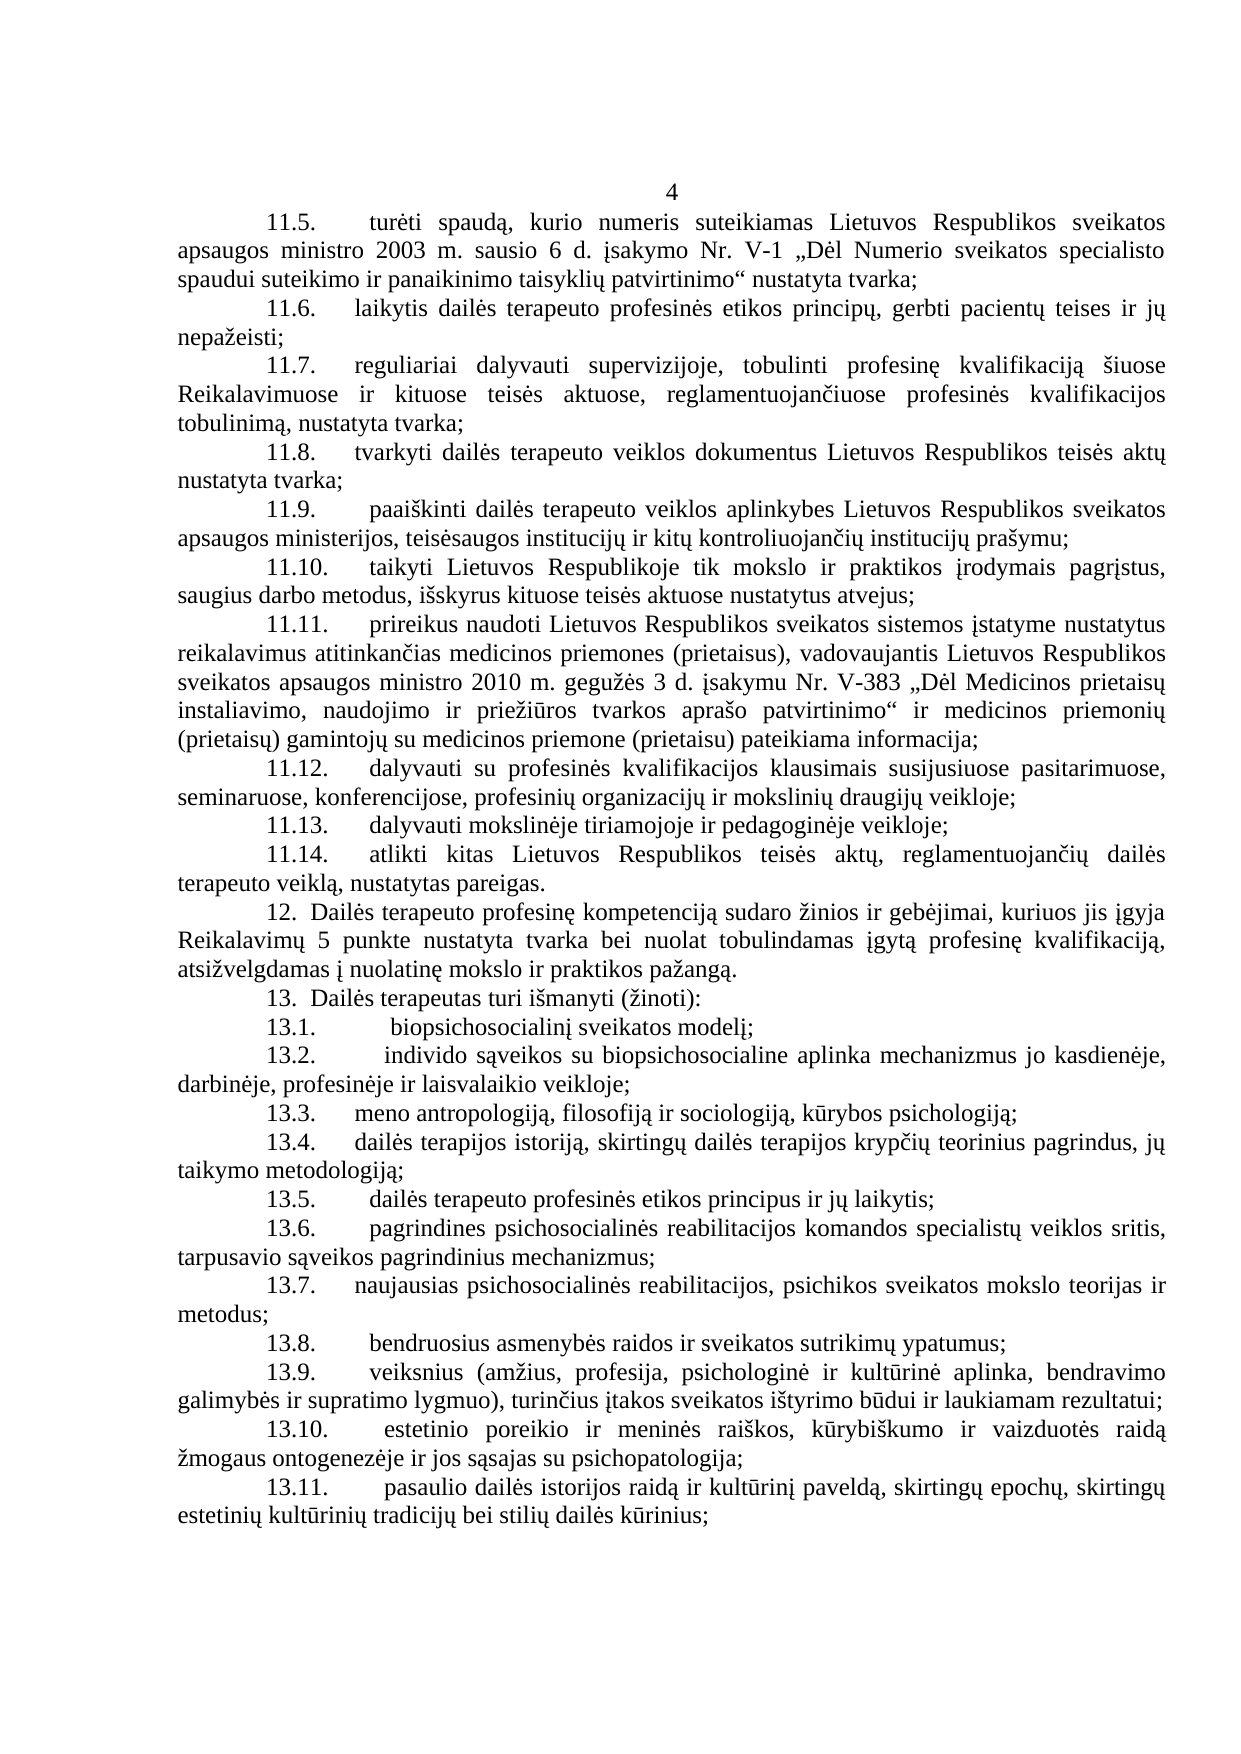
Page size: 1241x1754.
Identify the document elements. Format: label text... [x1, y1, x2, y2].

text 11.9. paaiškinti dailės terapeuto veiklos aplinkybes Lietuvos Respublikos sveikatos apsaugos ministerijos, teisėsaugos institucijų ir kitų kontroliuojančių institucijų prašymu; [177, 494, 1167, 552]
text 13. Dailės terapeutas turi išmanyti (žinoti): [177, 983, 1167, 1012]
text 12. Dailės terapeuto profesinę kompetenciją sudaro žinios ir gebėjimai, kuriuos jis įgyja Reikalavimų 5 punkte nustatyta tvarka bei nuolat tobulindamas įgytą profesinę kvalifikaciją, atsižvelgdamas į nuolatinę mokslo ir praktikos pažangą. [177, 897, 1167, 983]
text 11.5. turėti spaudą, kurio numeris suteikiamas Lietuvos Respublikos sveikatos apsaugos ministro 2003 m. sausio 6 d. įsakymo Nr. V-1 „Dėl Numerio sveikatos specialisto spaudui suteikimo ir panaikinimo taisyklių patvirtinimo“ nustatyta tvarka; [177, 207, 1167, 293]
text 11.13. dalyvauti mokslinėje tiriamojoje ir pedagoginėje veikloje; [177, 810, 1167, 839]
text 11.8. tvarkyti dailės terapeuto veiklos dokumentus Lietuvos Respublikos teisės aktų nustatyta tvarka; [177, 437, 1167, 494]
text 11.6. laikytis dailės terapeuto profesinės etikos principų, gerbti pacientų teises ir jų nepažeisti; [177, 293, 1167, 350]
text 13.6. pagrindines psichosocialinės reabilitacijos komandos specialistų veiklos sritis, tarpusavio sąveikos pagrindinius mechanizmus; [177, 1213, 1167, 1270]
text 11.14. atlikti kitas Lietuvos Respublikos teisės aktų, reglamentuojančių dailės terapeuto veiklą, nustatytas pareigas. [177, 839, 1167, 897]
text 13.5. dailės terapeuto profesinės etikos principus ir jų laikytis; [177, 1184, 1167, 1213]
text 13.8. bendruosius asmenybės raidos ir sveikatos sutrikimų ypatumus; [177, 1328, 1167, 1357]
text 13.7. naujausias psichosocialinės reabilitacijos, psichikos sveikatos mokslo teorijas ir metodus; [177, 1270, 1167, 1328]
text 11.10. taikyti Lietuvos Respublikoje tik mokslo ir praktikos įrodymais pagrįstus, saugius darbo metodus, išskyrus kituose teisės aktuose nustatytus atvejus; [177, 552, 1167, 609]
text 13.2. individo sąveikos su biopsichosocialine aplinka mechanizmus jo kasdienėje, darbinėje, profesinėje ir laisvalaikio veikloje; [177, 1040, 1167, 1098]
text 13.4. dailės terapijos istoriją, skirtingų dailės terapijos krypčių teorinius pagrindus, jų taikymo metodologiją; [177, 1127, 1167, 1184]
text 13.11. pasaulio dailės istorijos raidą ir kultūrinį paveldą, skirtingų epochų, skirtingų estetinių kultūrinių tradicijų bei stilių dailės kūrinius; [177, 1472, 1167, 1529]
text 11.12. dalyvauti su profesinės kvalifikacijos klausimais susijusiuose pasitarimuose, seminaruose, konferencijose, profesinių organizacijų ir mokslinių draugijų veikloje; [177, 753, 1167, 810]
text 13.9. veiksnius (amžius, profesija, psichologinė ir kultūrinė aplinka, bendravimo galimybės ir supratimo lygmuo), turinčius įtakos sveikatos ištyrimo būdui ir laukiamam rezultatui; [177, 1357, 1167, 1414]
text 13.3. meno antropologiją, filosofiją ir sociologiją, kūrybos psichologiją; [177, 1098, 1167, 1127]
text 13.10. estetinio poreikio ir meninės raiškos, kūrybiškumo ir vaizduotės raidą žmogaus ontogenezėje ir jos sąsajas su psichopatologija; [177, 1414, 1167, 1472]
text 11.11. prireikus naudoti Lietuvos Respublikos sveikatos sistemos įstatyme nustatytus reikalavimus atitinkančias medicinos priemones (prietaisus), vadovaujantis Lietuvos Respublikos sveikatos apsaugos ministro 2010 m. gegužės 3 d. įsakymu Nr. V-383 „Dėl Medicinos prietaisų instaliavimo, naudojimo ir priežiūros tvarkos aprašo patvirtinimo“ ir medicinos priemonių (prietaisų) gamintojų su medicinos priemone (prietaisu) pateikiama informacija; [177, 609, 1167, 753]
text 11.7. reguliariai dalyvauti supervizijoje, tobulinti profesinę kvalifikaciją šiuose Reikalavimuose ir kituose teisės aktuose, reglamentuojančiuose profesinės kvalifikacijos tobulinimą, nustatyta tvarka; [177, 350, 1167, 437]
text 13.1. biopsichosocialinį sveikatos modelį; [177, 1012, 1167, 1040]
